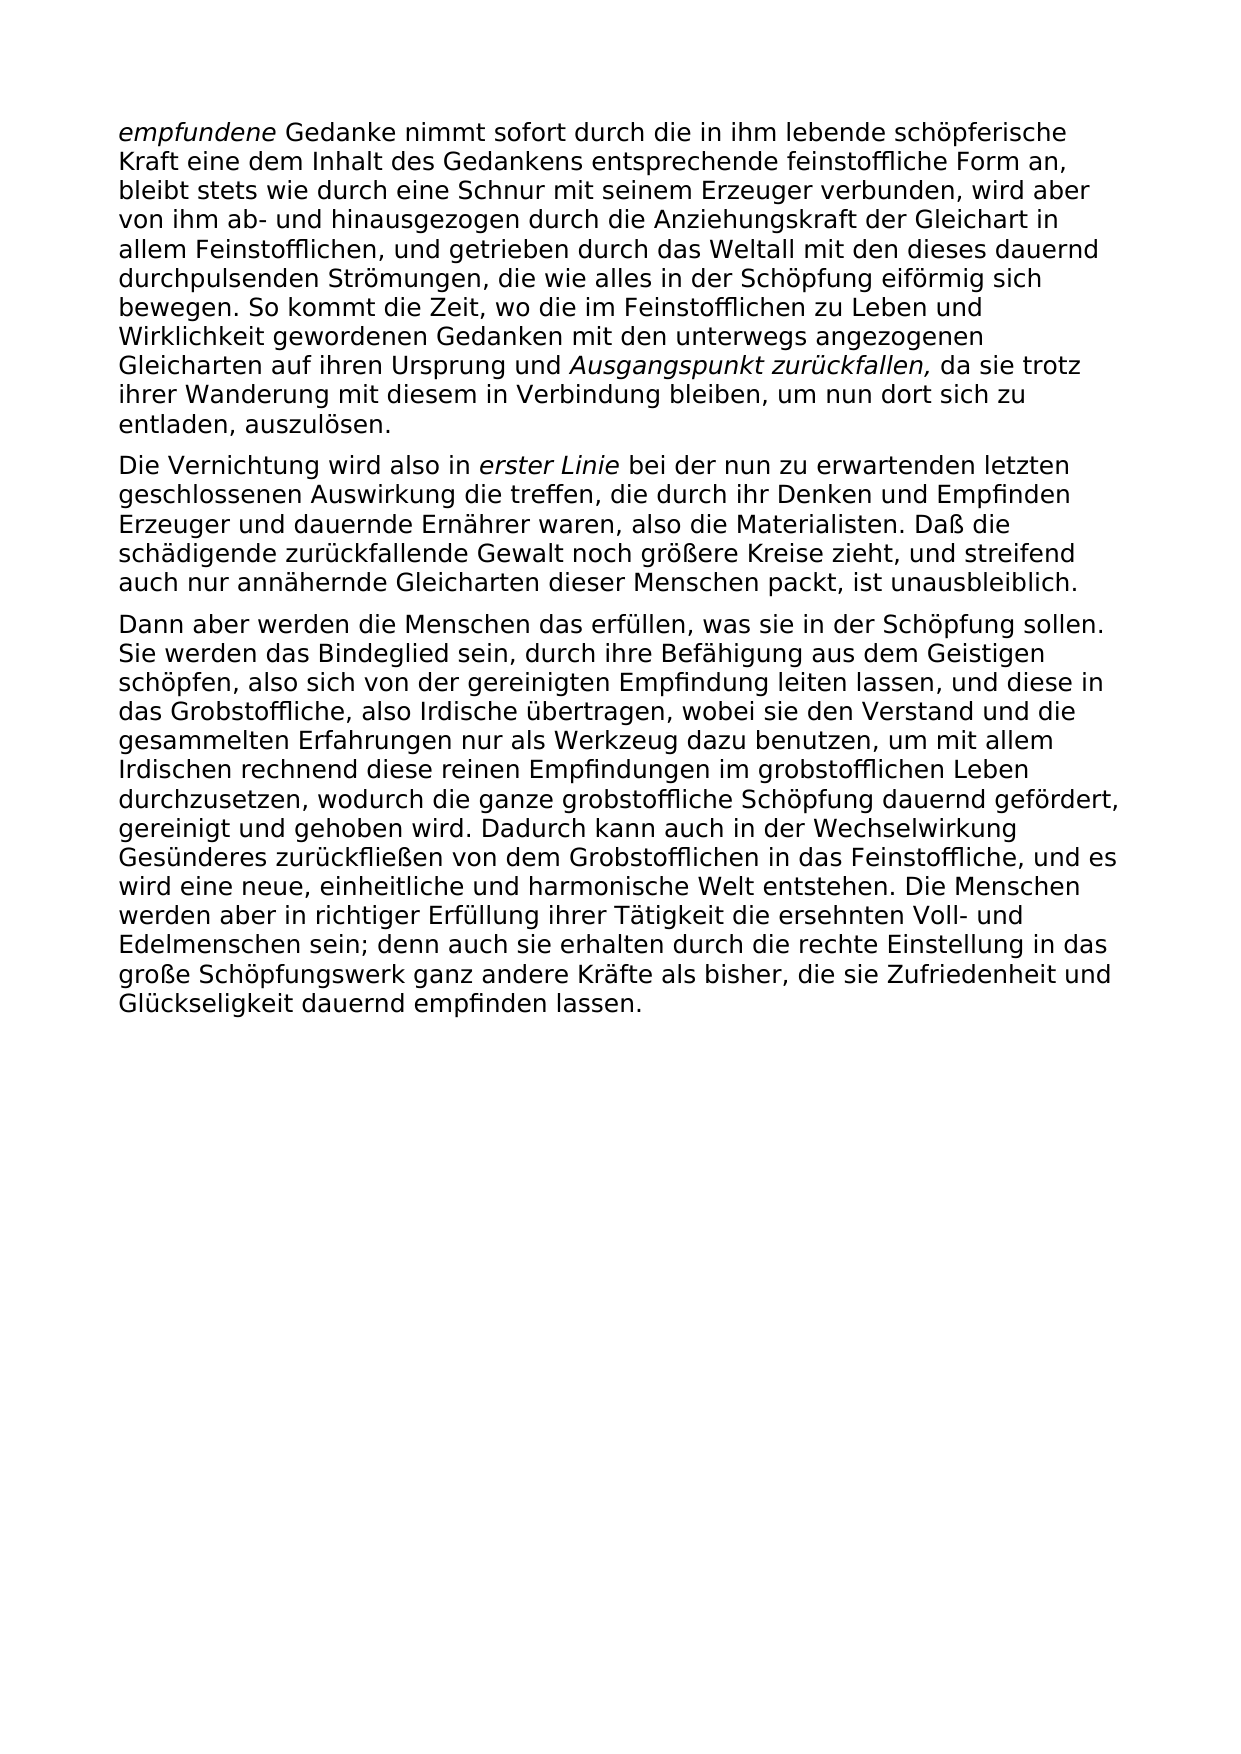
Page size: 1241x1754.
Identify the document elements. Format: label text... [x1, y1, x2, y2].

text empfundene Gedanke nimmt sofort durch die in ihm lebende schöpferische Kraft eine dem Inhalt des Gedankens entsprechende feinstoffliche Form an, bleibt stets wie durch eine Schnur mit seinem Erzeuger verbunden, wird aber von ihm ab- und hinausgezogen durch die Anziehungskraft der Gleichart in allem Feinstofflichen, und getrieben durch das Weltall mit den dieses dauernd durchpulsenden Strömungen, die wie alles in der Schöpfung eiförmig sich bewegen. So kommt die Zeit, wo die im Feinstofflichen zu Leben und Wirklichkeit gewordenen Gedanken mit den unterwegs angezogenen Gleicharten auf ihren Ursprung und Ausgangspunkt zurückfallen, da sie trotz ihrer Wanderung mit diesem in Verbindung bleiben, um nun dort sich zu entladen, auszulösen. [118, 118, 1122, 439]
text Die Vernichtung wird also in erster Linie bei der nun zu erwartenden letzten geschlossenen Auswirkung die treffen, die durch ihr Denken und Empfinden Erzeuger und dauernde Ernährer waren, also die Materialisten. Daß die schädigende zurückfallende Gewalt noch größere Kreise zieht, und streifend auch nur annähernde Gleicharten dieser Menschen packt, ist unausbleiblich. [118, 451, 1122, 597]
text Dann aber werden die Menschen das erfüllen, was sie in der Schöpfung sollen. Sie werden das Bindeglied sein, durch ihre Befähigung aus dem Geistigen schöpfen, also sich von der gereinigten Empfindung leiten lassen, und diese in das Grobstoffliche, also Irdische übertragen, wobei sie den Verstand und die gesammelten Erfahrungen nur als Werkzeug dazu benutzen, um mit allem Irdischen rechnend diese reinen Empfindungen im grobstofflichen Leben durchzusetzen, wodurch die ganze grobstoffliche Schöpfung dauernd gefördert, gereinigt und gehoben wird. Dadurch kann auch in der Wechselwirkung Gesünderes zurückfließen von dem Grobstofflichen in das Feinstoffliche, und es wird eine neue, einheitliche und harmonische Welt entstehen. Die Menschen werden aber in richtiger Erfüllung ihrer Tätigkeit die ersehnten Voll- und Edelmenschen sein; denn auch sie erhalten durch die rechte Einstellung in das große Schöpfungswerk ganz andere Kräfte als bisher, die sie Zufriedenheit und Glückseligkeit dauernd empfinden lassen. [118, 610, 1122, 1018]
